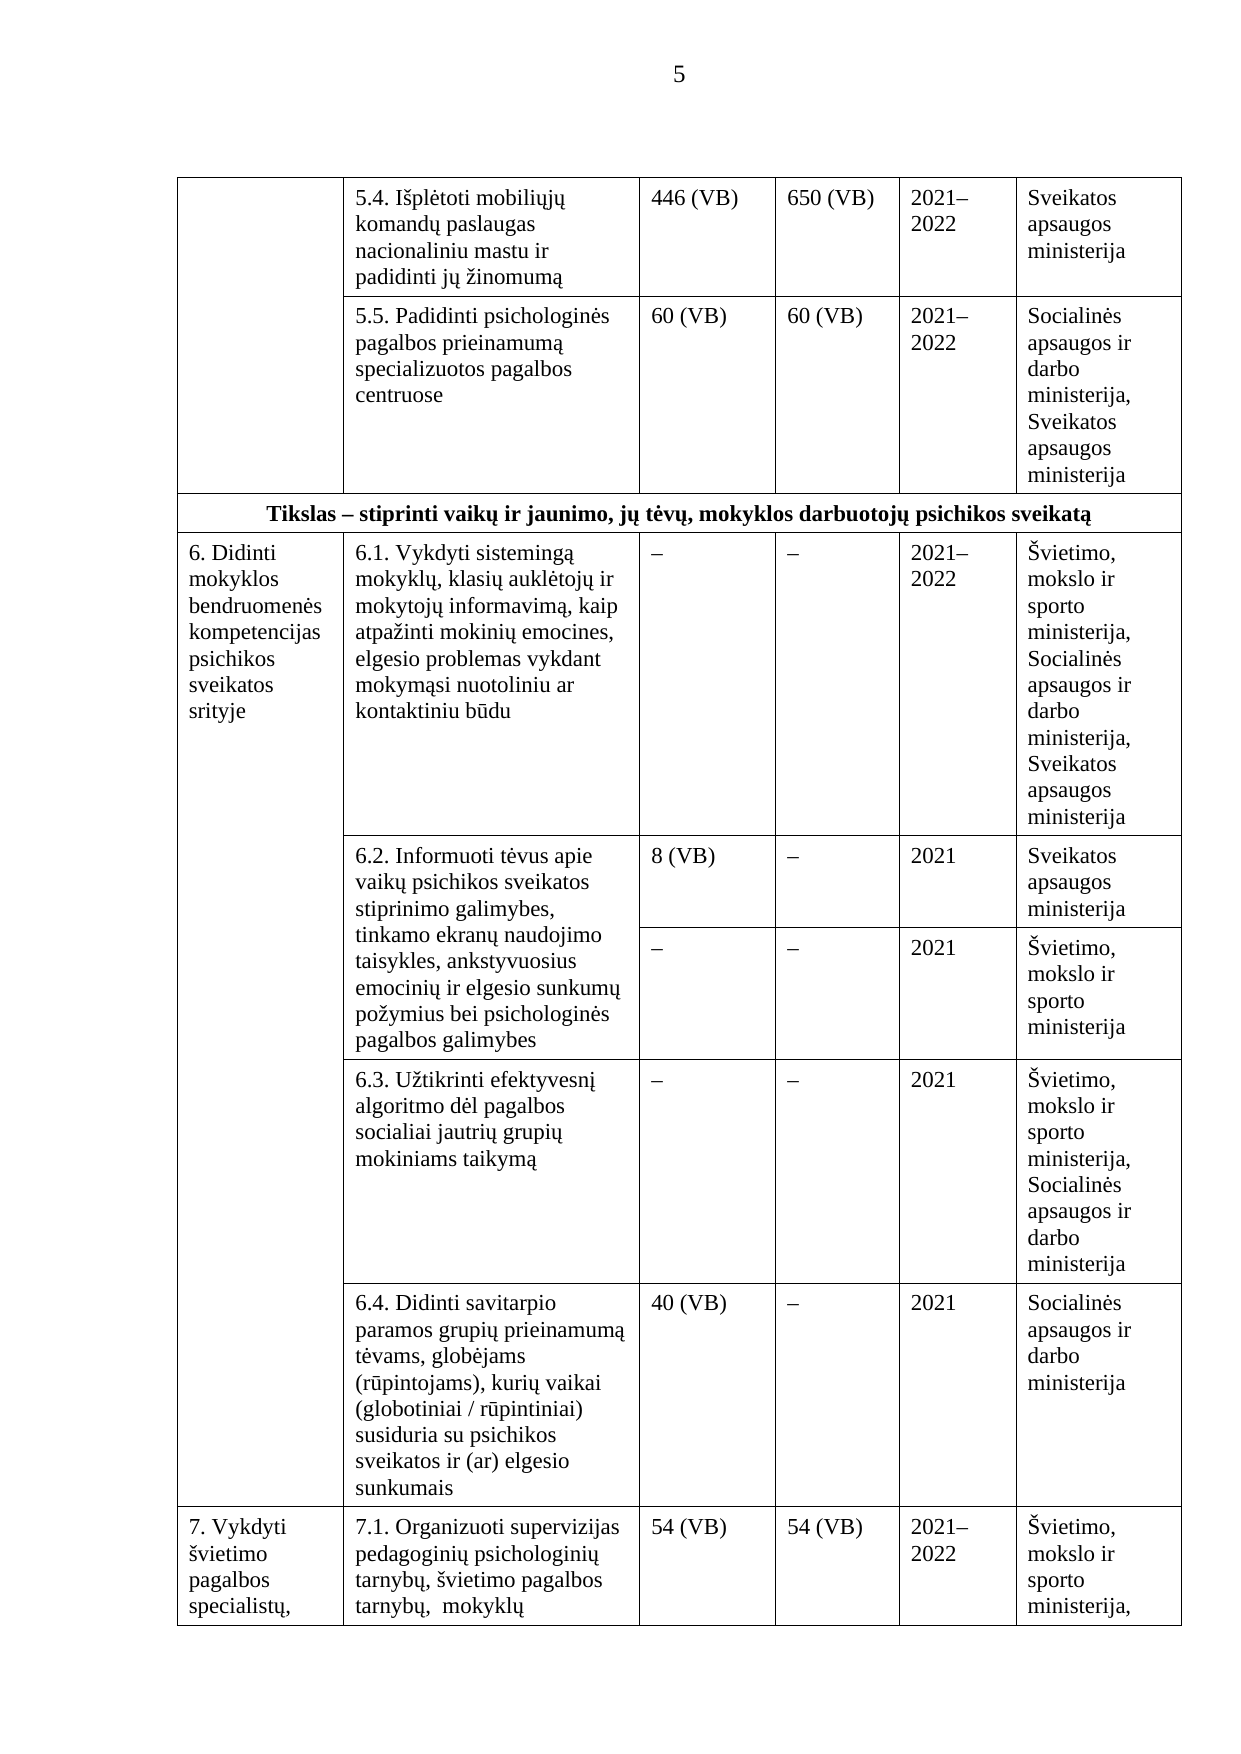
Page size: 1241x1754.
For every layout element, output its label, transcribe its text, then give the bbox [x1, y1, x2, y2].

table_cell 446 (VB) [640, 178, 775, 296]
table_cell 2021 [900, 836, 1016, 927]
table_cell 2021 [900, 1060, 1016, 1282]
table_cell 2021–2022 [900, 533, 1016, 835]
table_cell – [776, 836, 899, 927]
table_cell Švietimo, mokslo ir sporto ministerija, [1017, 1507, 1181, 1624]
table_cell 6.3. Užtikrinti efektyvesnį algoritmo dėl pagalbos socialiai jautrių grupių mokiniams taikymą [344, 1060, 639, 1282]
table_cell – [776, 1284, 899, 1506]
table_cell 2021–2022 [900, 297, 1016, 493]
table_cell 2021–2022 [900, 178, 1016, 296]
table_cell 7.1. Organizuoti supervizijas pedagoginių psichologinių tarnybų, švietimo pagalbos tarnybų, mokyklų [344, 1507, 639, 1624]
table_cell Švietimo, mokslo ir sporto ministerija, Socialinės apsaugos ir darbo ministerija [1017, 1060, 1181, 1282]
table_cell – [640, 533, 775, 835]
table_cell 650 (VB) [776, 178, 899, 296]
table_cell Švietimo, mokslo ir sporto ministerija [1017, 928, 1181, 1059]
table_cell – [640, 1060, 775, 1282]
table_cell 6.2. Informuoti tėvus apie vaikų psichikos sveikatos stiprinimo galimybes, tinkamo ekranų naudojimo taisykles, ankstyvuosius emocinių ir elgesio sunkumų požymius bei psichologinės pagalbos galimybes [344, 836, 639, 1059]
table_cell 54 (VB) [776, 1507, 899, 1624]
table_cell 2021 [900, 928, 1016, 1059]
table_cell – [776, 928, 899, 1059]
table_cell 2021–2022 [900, 1507, 1016, 1624]
table_cell Švietimo, mokslo ir sporto ministerija, Socialinės apsaugos ir darbo ministerija, Sveikatos apsaugos ministerija [1017, 533, 1181, 835]
table_cell – [776, 533, 899, 835]
table_cell Sveikatos apsaugos ministerija [1017, 836, 1181, 927]
table_cell 8 (VB) [640, 836, 775, 927]
table_cell 54 (VB) [640, 1507, 775, 1624]
table_cell Sveikatos apsaugos ministerija [1017, 178, 1181, 296]
table_cell Tikslas – stiprinti vaikų ir jaunimo, jų tėvų, mokyklos darbuotojų psichikos sveikatą [178, 494, 1181, 532]
table_cell 6. Didinti mokyklos bendruomenės kompetencijas psichikos sveikatos srityje [178, 533, 343, 1506]
table_cell 60 (VB) [776, 297, 899, 493]
table_cell 7. Vykdyti švietimo pagalbos specialistų, [178, 1507, 343, 1624]
table_cell 60 (VB) [640, 297, 775, 493]
table_cell 5.5. Padidinti psichologinės pagalbos prieinamumą specializuotos pagalbos centruose [344, 297, 639, 493]
table_cell Socialinės apsaugos ir darbo ministerija, Sveikatos apsaugos ministerija [1017, 297, 1181, 493]
table_cell Socialinės apsaugos ir darbo ministerija [1017, 1284, 1181, 1506]
table_cell [178, 178, 343, 493]
table_cell – [776, 1060, 899, 1282]
table_cell 2021 [900, 1284, 1016, 1506]
table_cell 5.4. Išplėtoti mobiliųjų komandų paslaugas nacionaliniu mastu ir padidinti jų žinomumą [344, 178, 639, 296]
table_cell 40 (VB) [640, 1284, 775, 1506]
table_cell – [640, 928, 775, 1059]
table_cell 6.4. Didinti savitarpio paramos grupių prieinamumą tėvams, globėjams (rūpintojams), kurių vaikai (globotiniai / rūpintiniai) susiduria su psichikos sveikatos ir (ar) elgesio sunkumais [344, 1284, 639, 1506]
table_cell 6.1. Vykdyti sistemingą mokyklų, klasių auklėtojų ir mokytojų informavimą, kaip atpažinti mokinių emocines, elgesio problemas vykdant mokymąsi nuotoliniu ar kontaktiniu būdu [344, 533, 639, 835]
